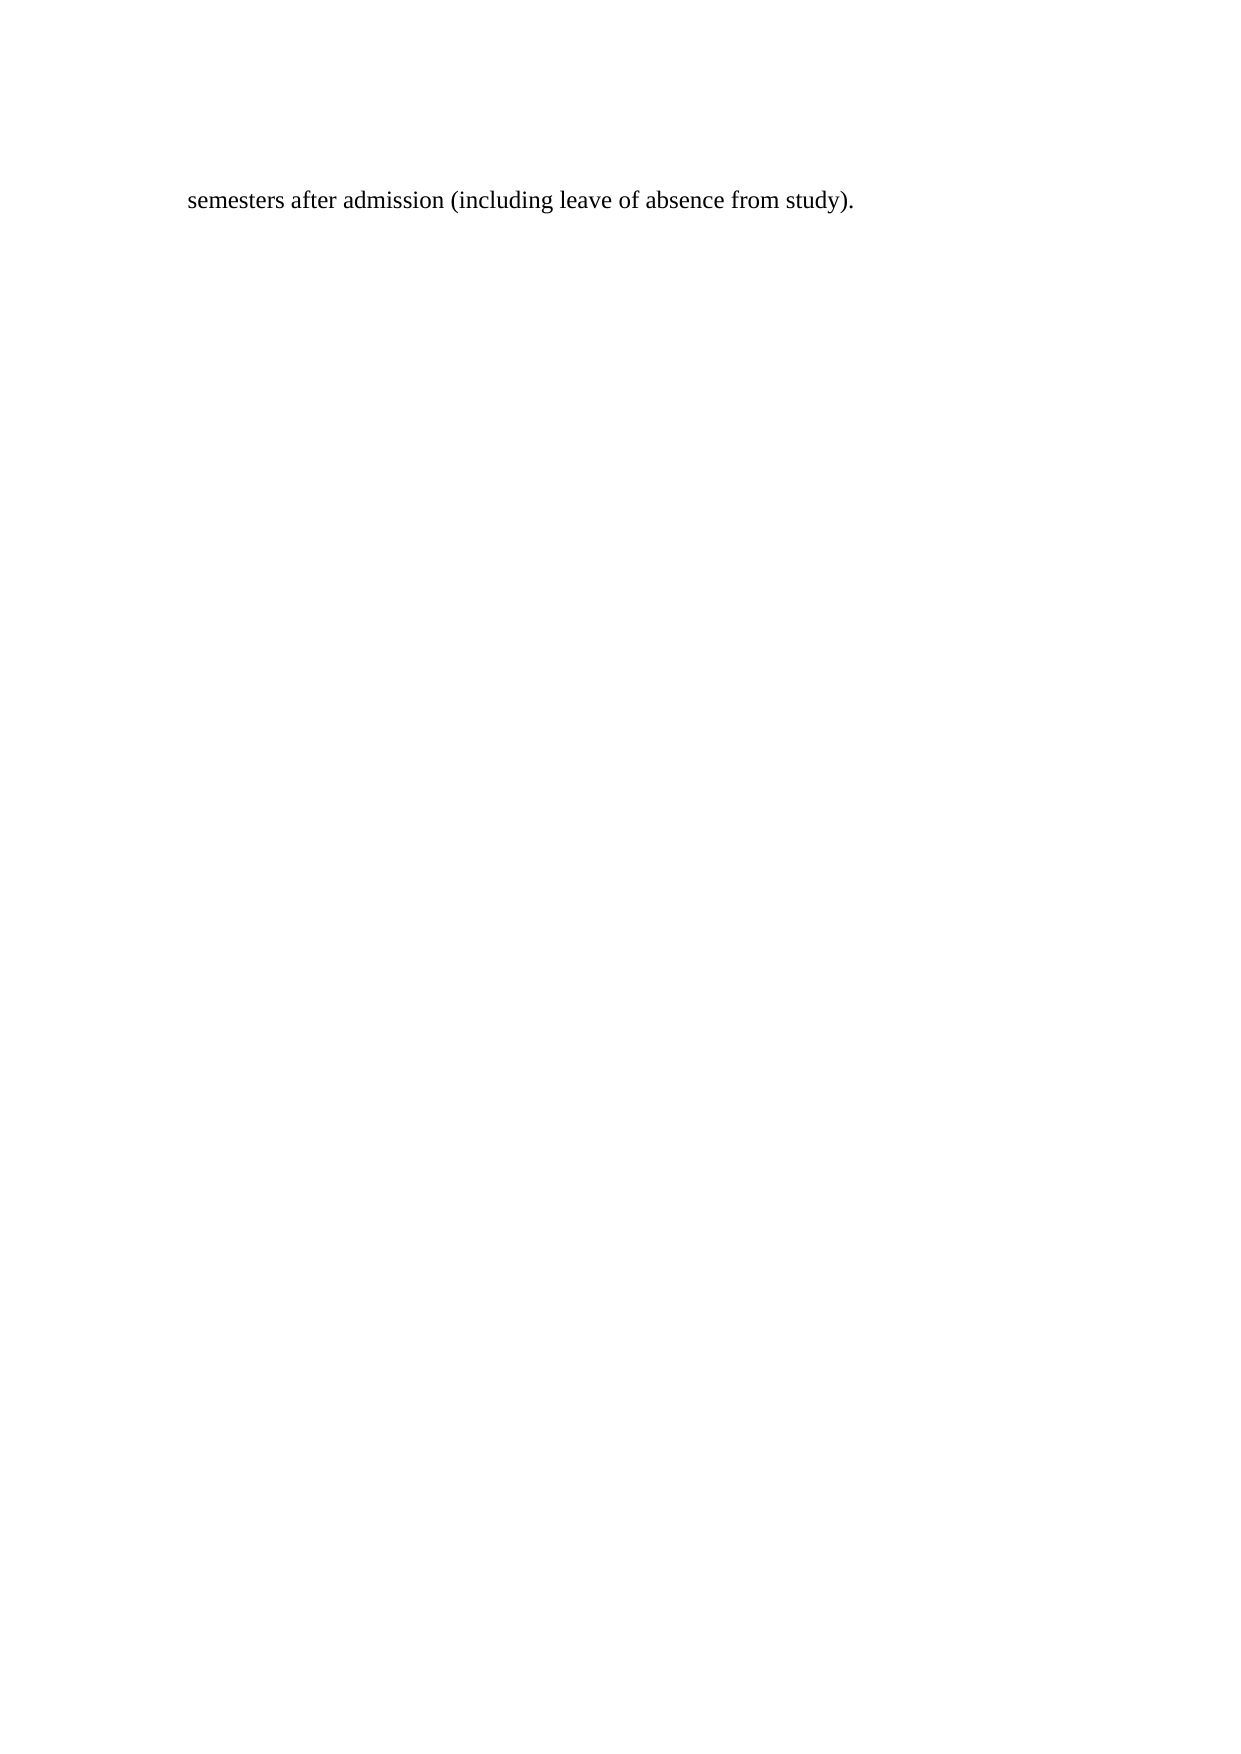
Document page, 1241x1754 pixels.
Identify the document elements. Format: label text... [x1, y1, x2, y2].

text semesters after admission (including leave of absence from study). [187, 158, 1053, 221]
